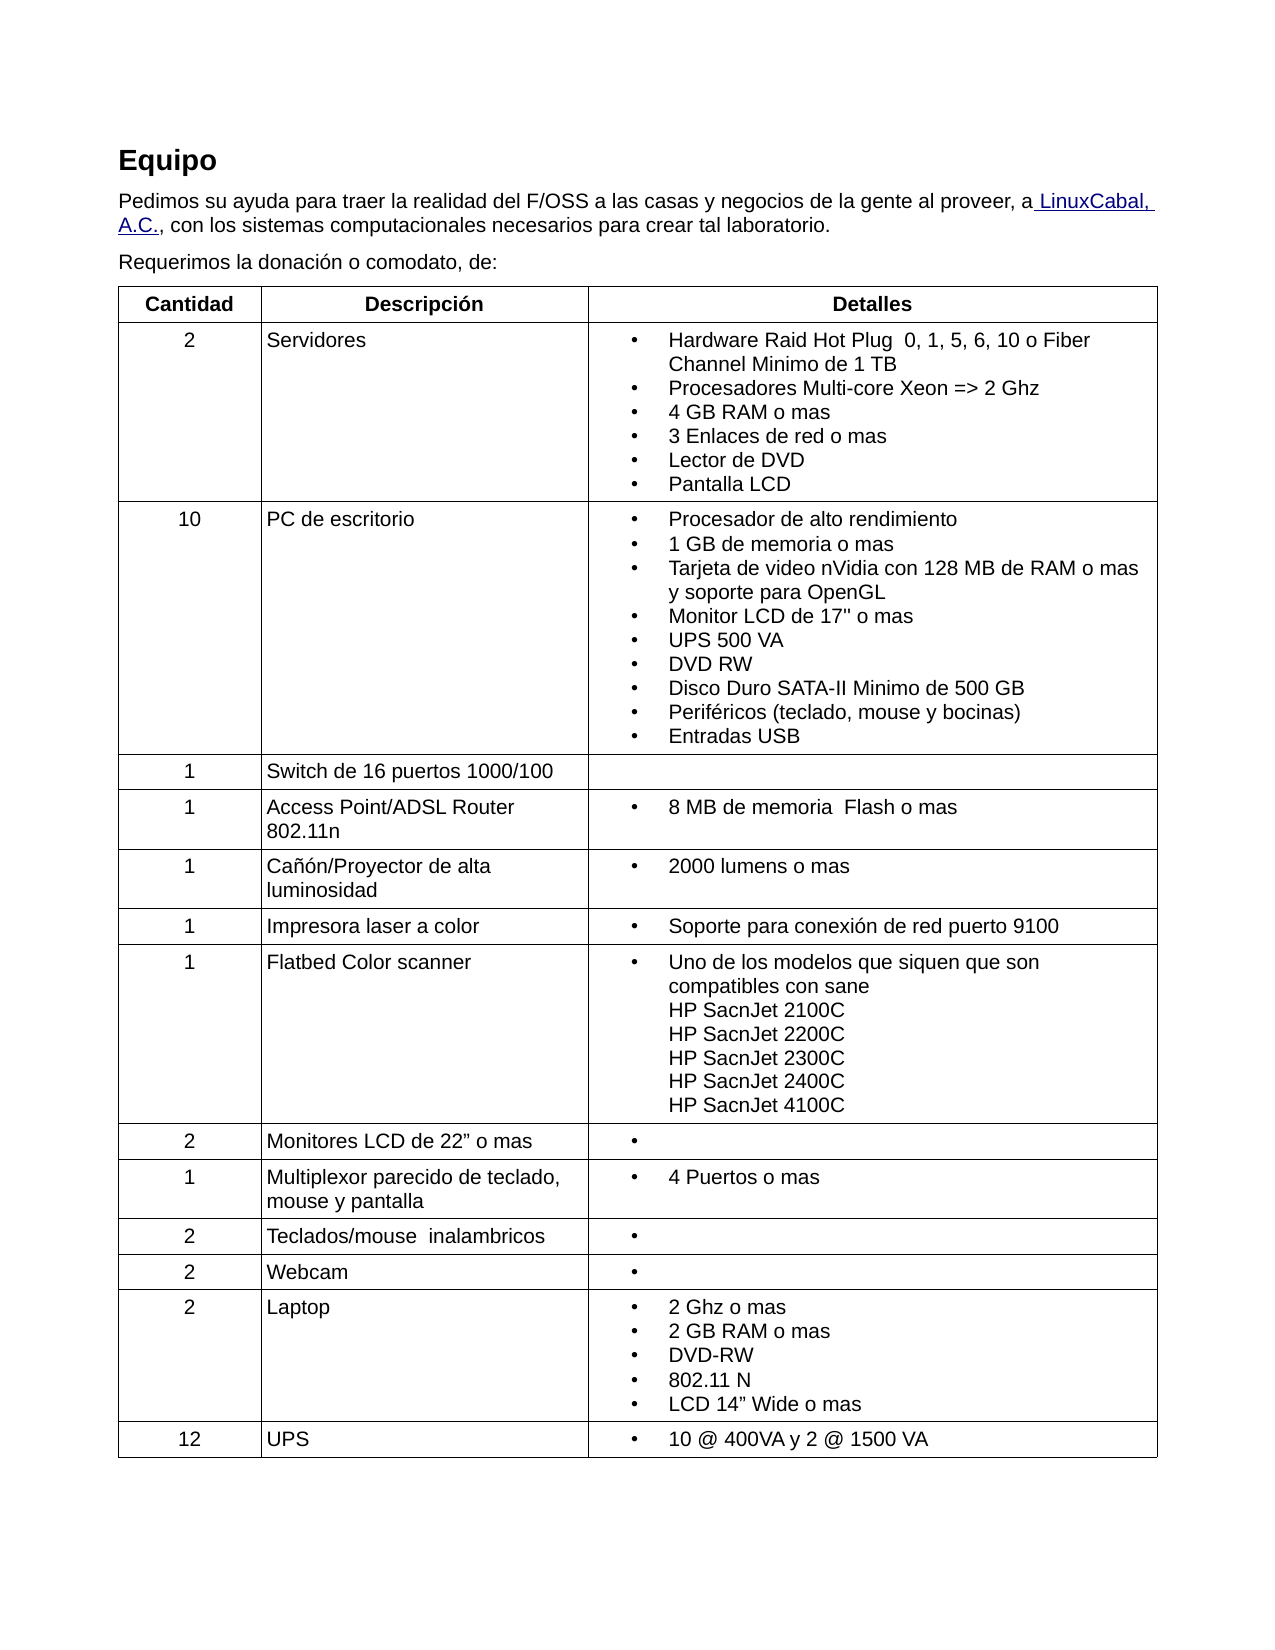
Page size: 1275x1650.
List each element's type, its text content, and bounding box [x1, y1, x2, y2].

table_header Detalles [589, 287, 1157, 322]
table_cell [589, 1124, 1157, 1159]
table_cell 10 @ 400VA y 2 @ 1500 VA [589, 1422, 1157, 1457]
table_cell Servidores [262, 323, 588, 501]
table_cell 2 [119, 1255, 261, 1289]
table_cell Hardware Raid Hot Plug 0, 1, 5, 6, 10 o Fiber Channel Minimo de 1 TB Procesadores Multi-core Xeon => 2 Ghz 4 GB RAM o mas 3 Enlaces de red o mas Lector de DVD Pantalla LCD [589, 323, 1157, 501]
table_cell Webcam [262, 1255, 588, 1289]
table_cell Impresora laser a color [262, 909, 588, 944]
table_cell Cañón/Proyector de alta luminosidad [262, 850, 588, 908]
table_cell Access Point/ADSL Router 802.11n [262, 790, 588, 848]
table_cell Laptop [262, 1290, 588, 1421]
table_cell 1 [119, 850, 261, 908]
table_cell PC de escritorio [262, 502, 588, 753]
table_cell Soporte para conexión de red puerto 9100 [589, 909, 1157, 944]
table_cell 2 [119, 323, 261, 501]
table_header Cantidad [119, 287, 261, 322]
table_cell Multiplexor parecido de teclado, mouse y pantalla [262, 1160, 588, 1218]
table_cell Teclados/mouse inalambricos [262, 1219, 588, 1254]
table_cell UPS [262, 1422, 588, 1457]
table_cell [589, 1219, 1157, 1254]
table_cell 12 [119, 1422, 261, 1457]
table_cell 2 [119, 1124, 261, 1159]
table_cell 4 Puertos o mas [589, 1160, 1157, 1218]
table_cell 1 [119, 790, 261, 848]
table_cell [589, 1255, 1157, 1289]
table_cell 2 Ghz o mas 2 GB RAM o mas DVD-RW 802.11 N LCD 14” Wide o mas [589, 1290, 1157, 1421]
table_cell 1 [119, 909, 261, 944]
table_cell Uno de los modelos que siquen que son compatibles con sane HP SacnJet 2100C HP SacnJet 2200C HP SacnJet 2300C HP SacnJet 2400C HP SacnJet 4100C [589, 945, 1157, 1123]
table_cell 2 [119, 1219, 261, 1254]
table_header Descripción [262, 287, 588, 322]
table_cell Switch de 16 puertos 1000/100 [262, 755, 588, 789]
text Pedimos su ayuda para traer la realidad del F/OSS a las casas y negocios de la gente al proveer, a LinuxCabal, A.C., con los sistemas computacionales necesarios para crear tal laboratorio. [118, 189, 1157, 237]
table_cell 1 [119, 1160, 261, 1218]
table_cell Procesador de alto rendimiento 1 GB de memoria o mas Tarjeta de video nVidia con 128 MB de RAM o mas y soporte para OpenGL Monitor LCD de 17'' o mas UPS 500 VA DVD RW Disco Duro SATA-II Minimo de 500 GB Periféricos (teclado, mouse y bocinas) Entradas USB [589, 502, 1157, 753]
table_cell 2 [119, 1290, 261, 1421]
table_cell Flatbed Color scanner [262, 945, 588, 1123]
table_cell 10 [119, 502, 261, 753]
table_cell 1 [119, 945, 261, 1123]
subtitle Equipo [118, 143, 1157, 177]
table_cell 2000 lumens o mas [589, 850, 1157, 908]
table_cell Monitores LCD de 22” o mas [262, 1124, 588, 1159]
table_cell 8 MB de memoria Flash o mas [589, 790, 1157, 848]
table_cell [589, 755, 1157, 789]
text Requerimos la donación o comodato, de: [118, 249, 1157, 273]
table_cell 1 [119, 755, 261, 789]
